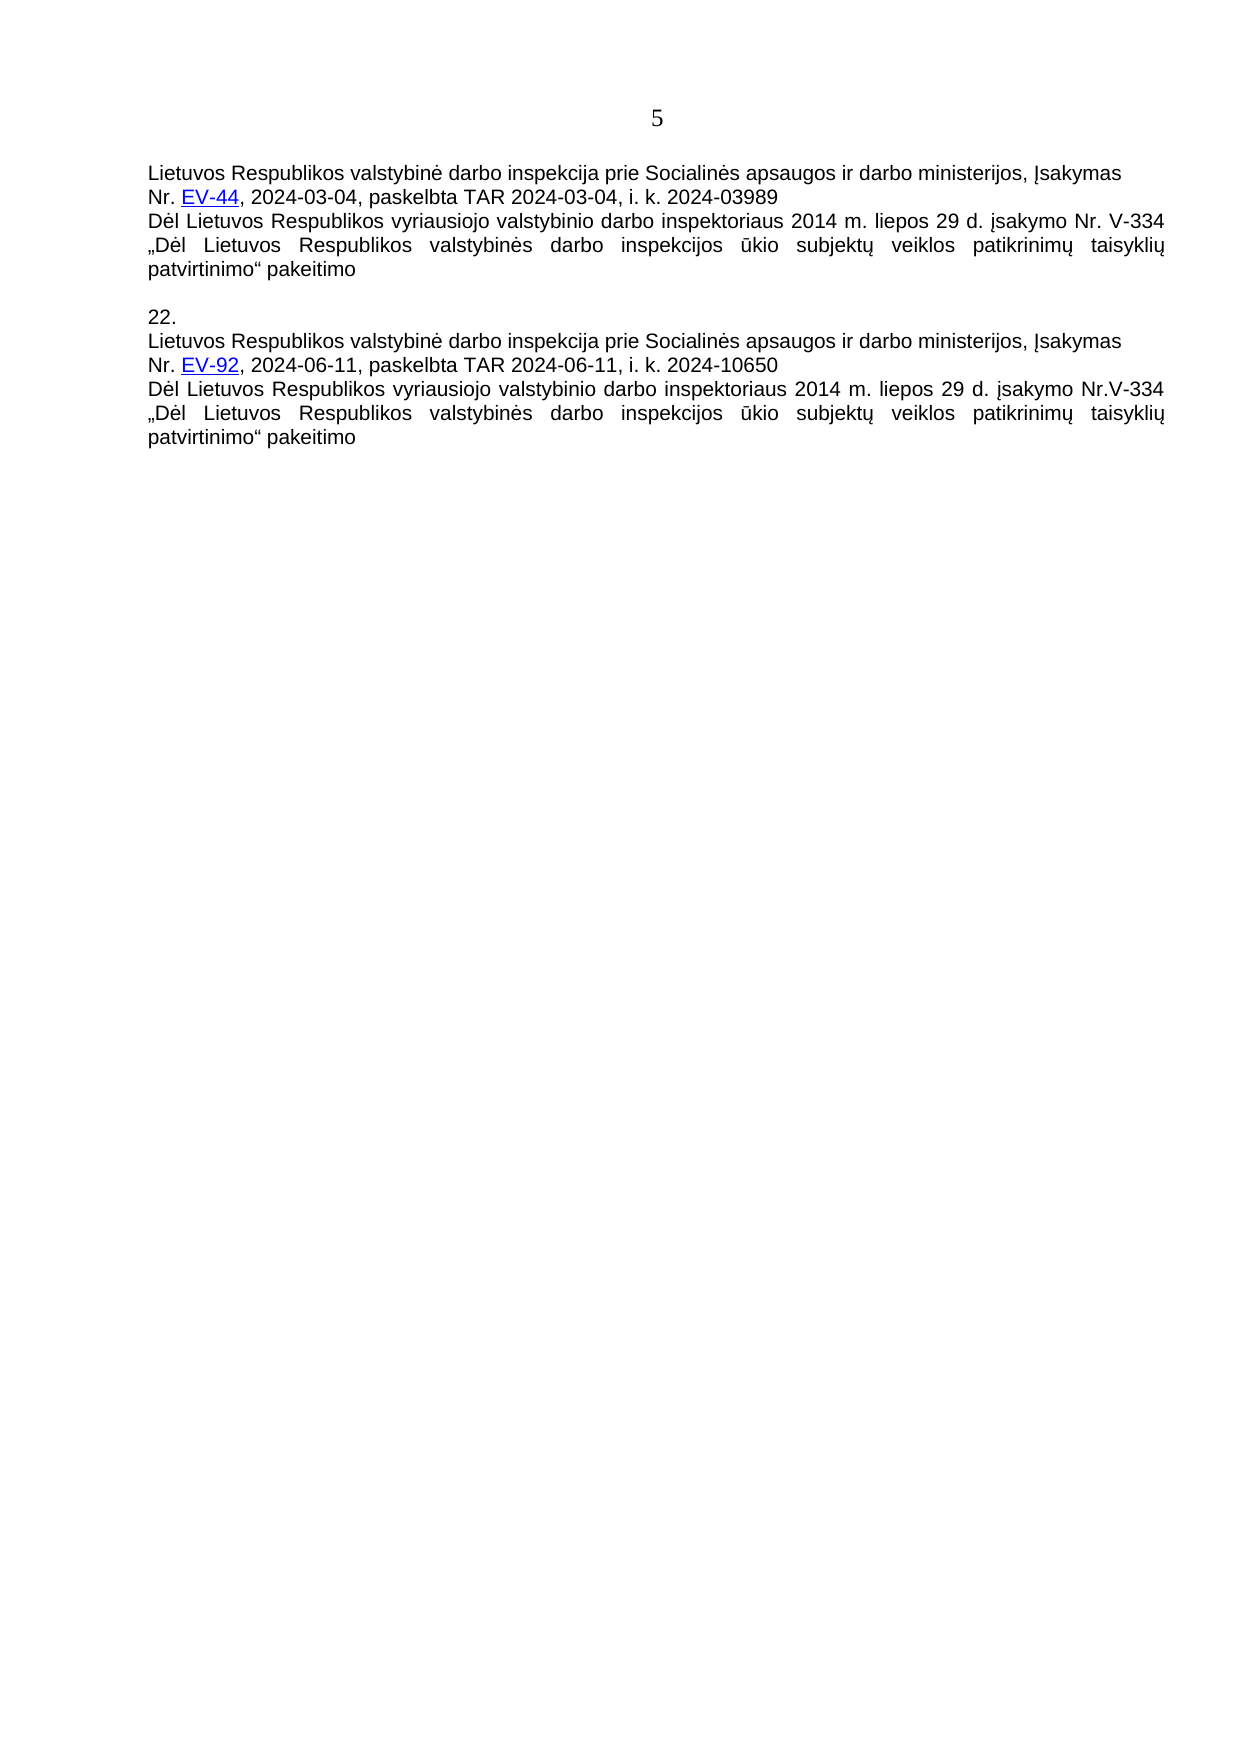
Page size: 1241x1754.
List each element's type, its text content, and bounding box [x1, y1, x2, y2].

text Nr. EV-92, 2024-06-11, paskelbta TAR 2024-06-11, i. k. 2024-10650 [148, 353, 1166, 377]
text Nr. EV-44, 2024-03-04, paskelbta TAR 2024-03-04, i. k. 2024-03989 [148, 185, 1166, 209]
text Lietuvos Respublikos valstybinė darbo inspekcija prie Socialinės apsaugos ir darbo ministerijos, Įsakymas [148, 161, 1166, 185]
text Lietuvos Respublikos valstybinė darbo inspekcija prie Socialinės apsaugos ir darbo ministerijos, Įsakymas [148, 329, 1166, 353]
text Dėl Lietuvos Respublikos vyriausiojo valstybinio darbo inspektoriaus 2014 m. liepos 29 d. įsakymo Nr.V-334 „Dėl Lietuvos Respublikos valstybinės darbo inspekcijos ūkio subjektų veiklos patikrinimų taisyklių patvirtinimo“ pakeitimo [148, 377, 1166, 448]
text 22. [148, 305, 1166, 329]
text Dėl Lietuvos Respublikos vyriausiojo valstybinio darbo inspektoriaus 2014 m. liepos 29 d. įsakymo Nr. V-334 „Dėl Lietuvos Respublikos valstybinės darbo inspekcijos ūkio subjektų veiklos patikrinimų taisyklių patvirtinimo“ pakeitimo [148, 209, 1166, 281]
